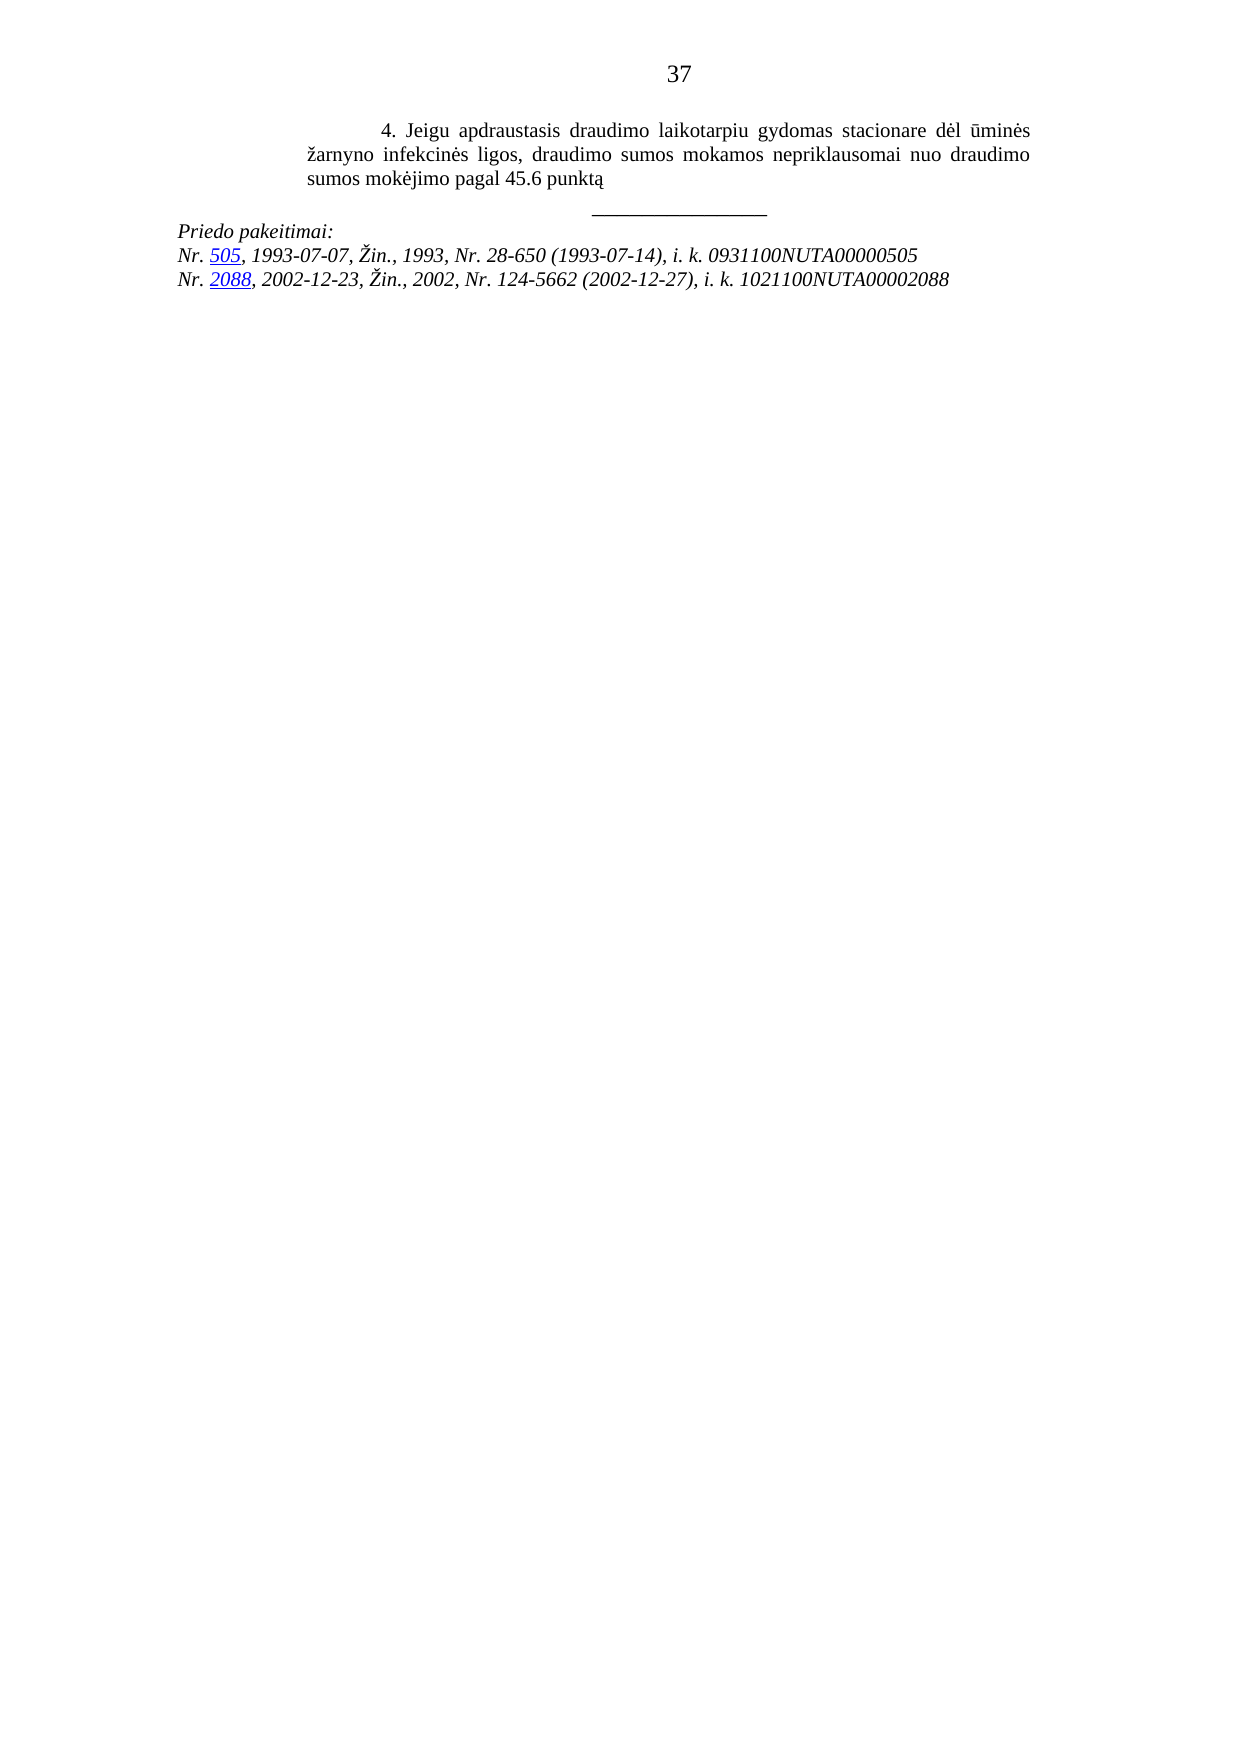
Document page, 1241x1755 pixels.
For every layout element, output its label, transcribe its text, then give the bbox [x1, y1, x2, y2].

table_cell [177, 118, 296, 190]
table_cell 4. Jeigu apdraustasis draudimo laikotarpiu gydomas stacionare dėl ūminės žarnyno infekcinės ligos, draudimo sumos mokamos nepriklausomai nuo draudimo sumos mokėjimo pagal 45.6 punktą [296, 118, 1042, 190]
text ______________ [177, 190, 1181, 219]
text Priedo pakeitimai: [177, 219, 1181, 243]
table_cell [1042, 118, 1181, 190]
text Nr. 505, 1993-07-07, Žin., 1993, Nr. 28-650 (1993-07-14), i. k. 0931100NUTA00000505 [177, 243, 1181, 267]
text Nr. 2088, 2002-12-23, Žin., 2002, Nr. 124-5662 (2002-12-27), i. k. 1021100NUTA00002088 [177, 267, 1181, 291]
